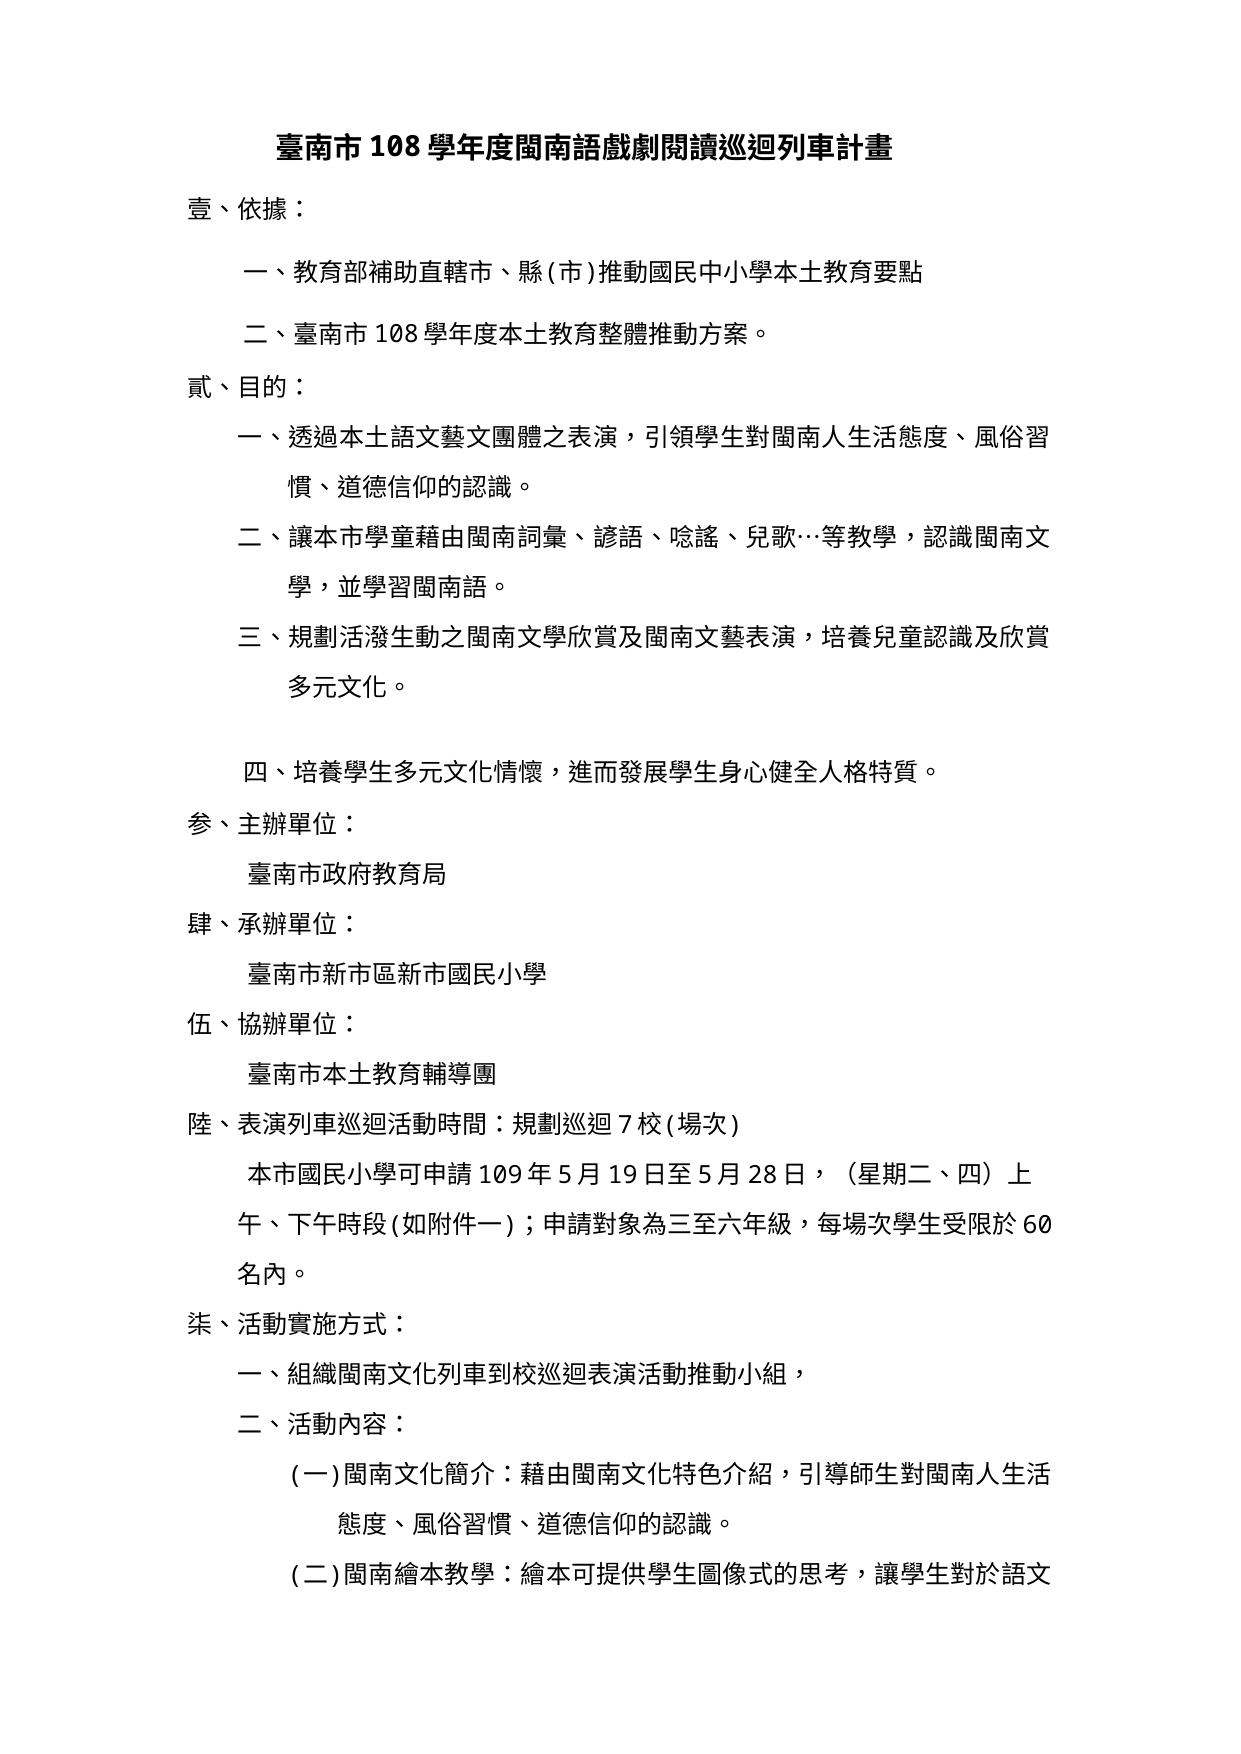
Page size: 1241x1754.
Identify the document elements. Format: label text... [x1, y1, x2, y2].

text 四、培養學生多元文化情懷，進而發展學生身心健全人格特質。 [244, 729, 1053, 791]
text 二、讓本市學童藉由閩南詞彙、諺語、唸謠、兒歌…等教學，認識閩南文學，並學習閩南語。 [237, 504, 1053, 604]
text 臺南市政府教育局 [187, 841, 1053, 891]
text 貳、目的： [187, 354, 1053, 404]
text 伍、協辦單位： [187, 991, 1053, 1041]
text 一、組織閩南文化列車到校巡迴表演活動推動小組， [237, 1341, 1053, 1391]
text 三、規劃活潑生動之閩南文學欣賞及閩南文藝表演，培養兒童認識及欣賞多元文化。 [237, 604, 1053, 704]
text 本市國民小學可申請109年5月19日至5月28日，（星期二、四）上午、下午時段(如附件一)；申請對象為三至六年級，每場次學生受限於60名內。 [187, 1141, 1053, 1291]
text (二)閩南繪本教學：繪本可提供學生圖像式的思考，讓學生對於語文 [287, 1541, 1053, 1591]
text 臺南市108學年度閩南語戲劇閱讀巡迴列車計畫 [187, 104, 1053, 166]
text 肆、承辦單位： [187, 891, 1053, 941]
text 二、活動內容： [237, 1391, 1053, 1441]
text 二、臺南市108學年度本土教育整體推動方案。 [187, 291, 1053, 354]
text (一)閩南文化簡介：藉由閩南文化特色介紹，引導師生對閩南人生活態度、風俗習慣、道德信仰的認識。 [287, 1441, 1053, 1541]
text 一、教育部補助直轄市、縣(市)推動國民中小學本土教育要點 [187, 229, 1053, 291]
text 参、主辦單位： [187, 791, 1053, 841]
text 一、透過本土語文藝文團體之表演，引領學生對閩南人生活態度、風俗習慣、道德信仰的認識。 [237, 404, 1053, 504]
text 臺南市本土教育輔導團 [187, 1041, 1053, 1091]
text 壹、依據： [187, 166, 1053, 229]
text 柒、活動實施方式： [187, 1291, 1053, 1341]
text 陸、表演列車巡迴活動時間：規劃巡迴7校(場次) [187, 1091, 1053, 1141]
text 臺南市新市區新市國民小學 [187, 941, 1053, 991]
